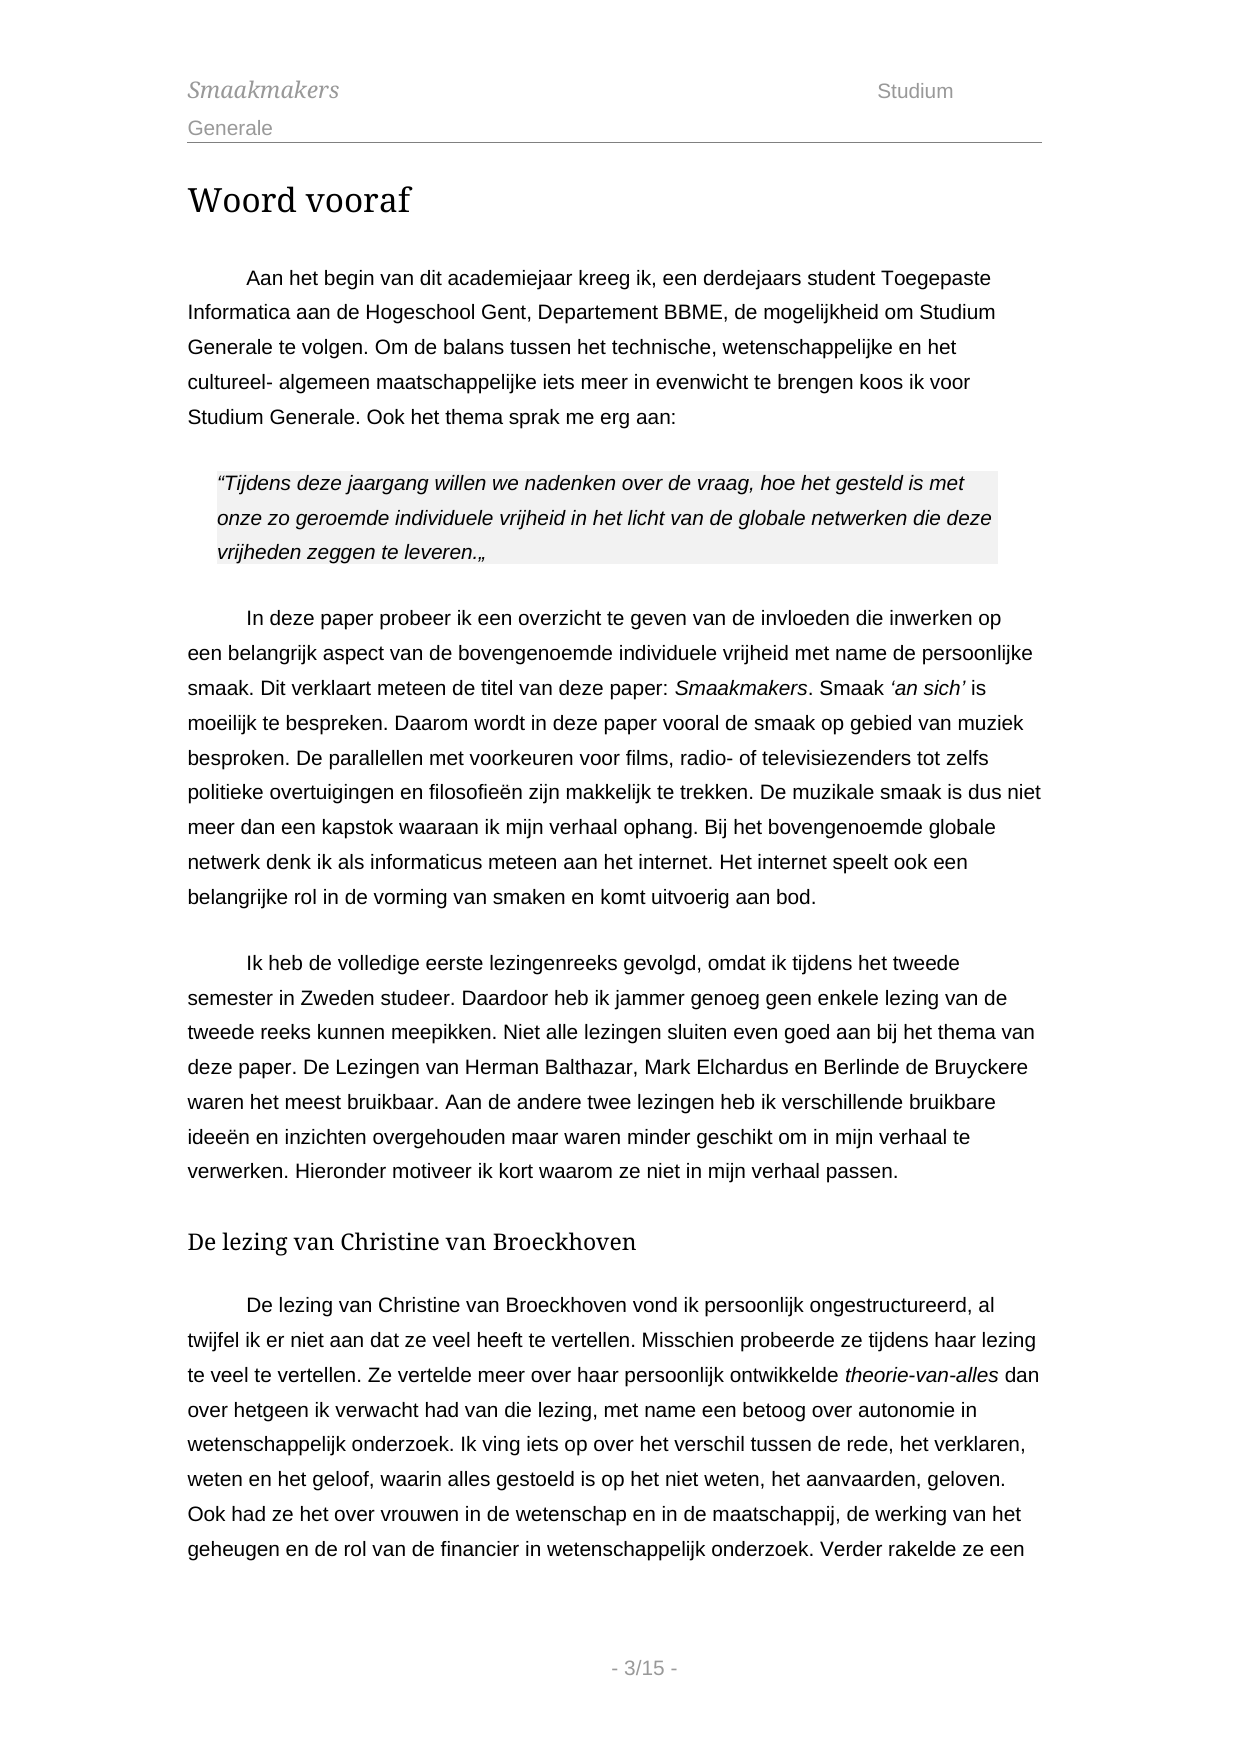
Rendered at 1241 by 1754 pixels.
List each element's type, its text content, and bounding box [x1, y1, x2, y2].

subtitle De lezing van Christine van Broeckhoven [187, 1226, 1042, 1257]
text De lezing van Christine van Broeckhoven vond ik persoonlijk ongestructureerd, al twijfel ik er niet aan dat ze veel heeft te vertellen. Misschien probeerde ze tijdens haar lezing te veel te vertellen. Ze vertelde meer over haar persoonlijk ontwikkelde theorie-van-alles dan over hetgeen ik verwacht had van die lezing, met name een betoog over autonomie in wetenschappelijk onderzoek. Ik ving iets op over het verschil tussen de rede, het verklaren, weten en het geloof, waarin alles gestoeld is op het niet weten, het aanvaarden, geloven. Ook had ze het over vrouwen in de wetenschap en in de maatschappij, de werking van het geheugen en de rol van de financier in wetenschappelijk onderzoek. Verder rakelde ze een [187, 1294, 1042, 1561]
text Ik heb de volledige eerste lezingenreeks gevolgd, omdat ik tijdens het tweede semester in Zweden studeer. Daardoor heb ik jammer genoeg geen enkele lezing van de tweede reeks kunnen meepikken. Niet alle lezingen sluiten even goed aan bij het thema van deze paper. De Lezingen van Herman Balthazar, Mark Elchardus en Berlinde de Bruyckere waren het meest bruikbaar. Aan de andere twee lezingen heb ik verschillende bruikbare ideeën en inzichten overgehouden maar waren minder geschikt om in mijn verhaal te verwerken. Hieronder motiveer ik kort waarom ze niet in mijn verhaal passen. [187, 951, 1042, 1183]
text In deze paper probeer ik een overzicht te geven van de invloeden die inwerken op een belangrijk aspect van de bovengenoemde individuele vrijheid met name de persoonlijke smaak. Dit verklaart meteen de titel van deze paper: Smaakmakers. Smaak ‘an sich’ is moeilijk te bespreken. Daarom wordt in deze paper vooral de smaak op gebied van muziek besproken. De parallellen met voorkeuren voor films, radio- of televisiezenders tot zelfs politieke overtuigingen en filosofieën zijn makkelijk te trekken. De muzikale smaak is dus niet meer dan een kapstok waaraan ik mijn verhaal ophang. Bij het bovengenoemde globale netwerk denk ik als informaticus meteen aan het internet. Het internet speelt ook een belangrijke rol in de vorming van smaken en komt uitvoerig aan bod. [187, 607, 1042, 908]
text “Tijdens deze jaargang willen we nadenken over de vraag, hoe het gesteld is met onze zo geroemde individuele vrijheid in het licht van de globale netwerken die deze vrijheden zeggen te leveren.„ [217, 471, 998, 564]
text Aan het begin van dit academiejaar kreeg ik, een derdejaars student Toegepaste Informatica aan de Hogeschool Gent, Departement BBME, de mogelijkheid om Studium Generale te volgen. Om de balans tussen het technische, wetenschappelijke en het cultureel- algemeen maatschappelijke iets meer in evenwicht te brengen koos ik voor Studium Generale. Ook het thema sprak me erg aan: [187, 266, 1042, 428]
subtitle Woord vooraf [187, 177, 1042, 223]
